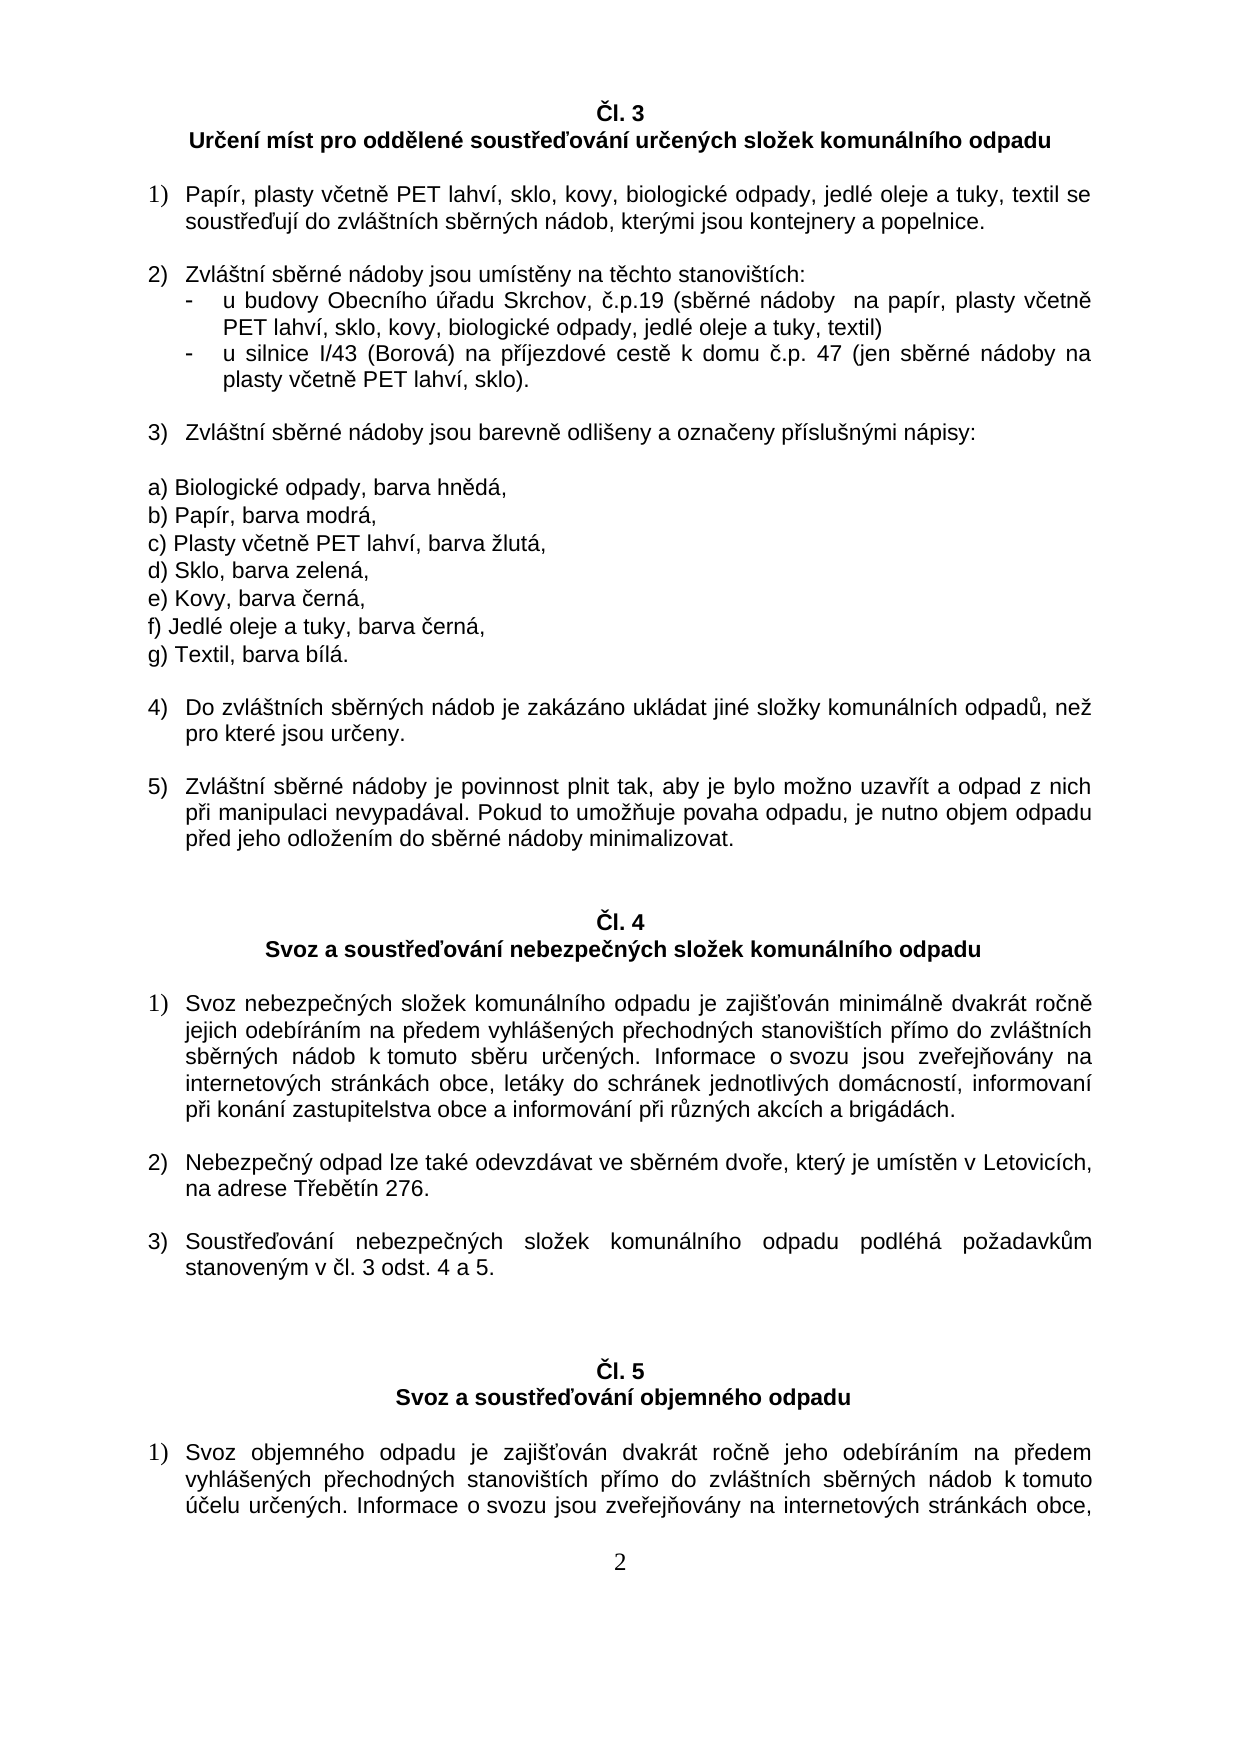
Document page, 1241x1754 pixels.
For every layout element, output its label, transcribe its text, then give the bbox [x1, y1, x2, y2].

list Svoz objemného odpadu je zajišťován dvakrát ročně jeho odebíráním na předem vyhlášených přechodných stanovištích přímo do zvláštních sběrných nádob k tomuto účelu určených. Informace o svozu jsou zveřejňovány na internetových stránkách obce, [148, 1437, 1092, 1518]
subtitle Svoz a soustřeďování nebezpečných složek komunálního odpadu [148, 936, 1092, 962]
text c) Plasty včetně PET lahví, barva žlutá, [148, 529, 1092, 556]
text Čl. 5 [148, 1358, 1092, 1384]
list Zvláštní sběrné nádoby jsou umístěny na těchto stanovištích: [148, 261, 1092, 287]
text Čl. 3 [148, 100, 1092, 127]
list Zvláštní sběrné nádoby jsou barevně odlišeny a označeny příslušnými nápisy: [148, 419, 1092, 445]
text f) Jedlé oleje a tuky, barva černá, [148, 613, 1092, 639]
list Do zvláštních sběrných nádob je zakázáno ukládat jiné složky komunálních odpadů, než pro které jsou určeny. [148, 693, 1092, 746]
text b) Papír, barva modrá, [148, 502, 1092, 528]
text d) Sklo, barva zelená, [148, 557, 1092, 584]
list Papír, plasty včetně PET lahví, sklo, kovy, biologické odpady, jedlé oleje a tuky, textil se soustřeďují do zvláštních sběrných nádob, kterými jsou kontejnery a popelnice. [148, 179, 1092, 234]
text a) Biologické odpady, barva hnědá, [148, 474, 1092, 500]
text Svoz a soustřeďování objemného odpadu [148, 1384, 1092, 1411]
subtitle Čl. 4 [148, 909, 1092, 936]
list u silnice I/43 (Borová) na příjezdové cestě k domu č.p. 47 (jen sběrné nádoby na plasty včetně PET lahví, sklo). [185, 340, 1092, 392]
text Určení míst pro oddělené soustřeďování určených složek komunálního odpadu [148, 127, 1092, 153]
text e) Kovy, barva černá, [148, 585, 1092, 612]
list Zvláštní sběrné nádoby je povinnost plnit tak, aby je bylo možno uzavřít a odpad z nich při manipulaci nevypadával. Pokud to umožňuje povaha odpadu, je nutno objem odpadu před jeho odložením do sběrné nádoby minimalizovat. [148, 773, 1092, 852]
list Svoz nebezpečných složek komunálního odpadu je zajišťován minimálně dvakrát ročně jejich odebíráním na předem vyhlášených přechodných stanovištích přímo do zvláštních sběrných nádob k tomuto sběru určených. Informace o svozu jsou zveřejňovány na internetových stránkách obce, letáky do schránek jednotlivých domácností, informovaní při konání zastupitelstva obce a informování při různých akcích a brigádách. [148, 988, 1092, 1122]
text g) Textil, barva bílá. [148, 641, 1092, 667]
list Soustřeďování nebezpečných složek komunálního odpadu podléhá požadavkům stanoveným v čl. 3 odst. 4 a 5. [148, 1228, 1092, 1281]
list Nebezpečný odpad lze také odevzdávat ve sběrném dvoře, který je umístěn v Letovicích, na adrese Třebětín 276. [148, 1149, 1092, 1201]
list u budovy Obecního úřadu Skrchov, č.p.19 (sběrné nádoby na papír, plasty včetně PET lahví, sklo, kovy, biologické odpady, jedlé oleje a tuky, textil) [185, 287, 1092, 340]
